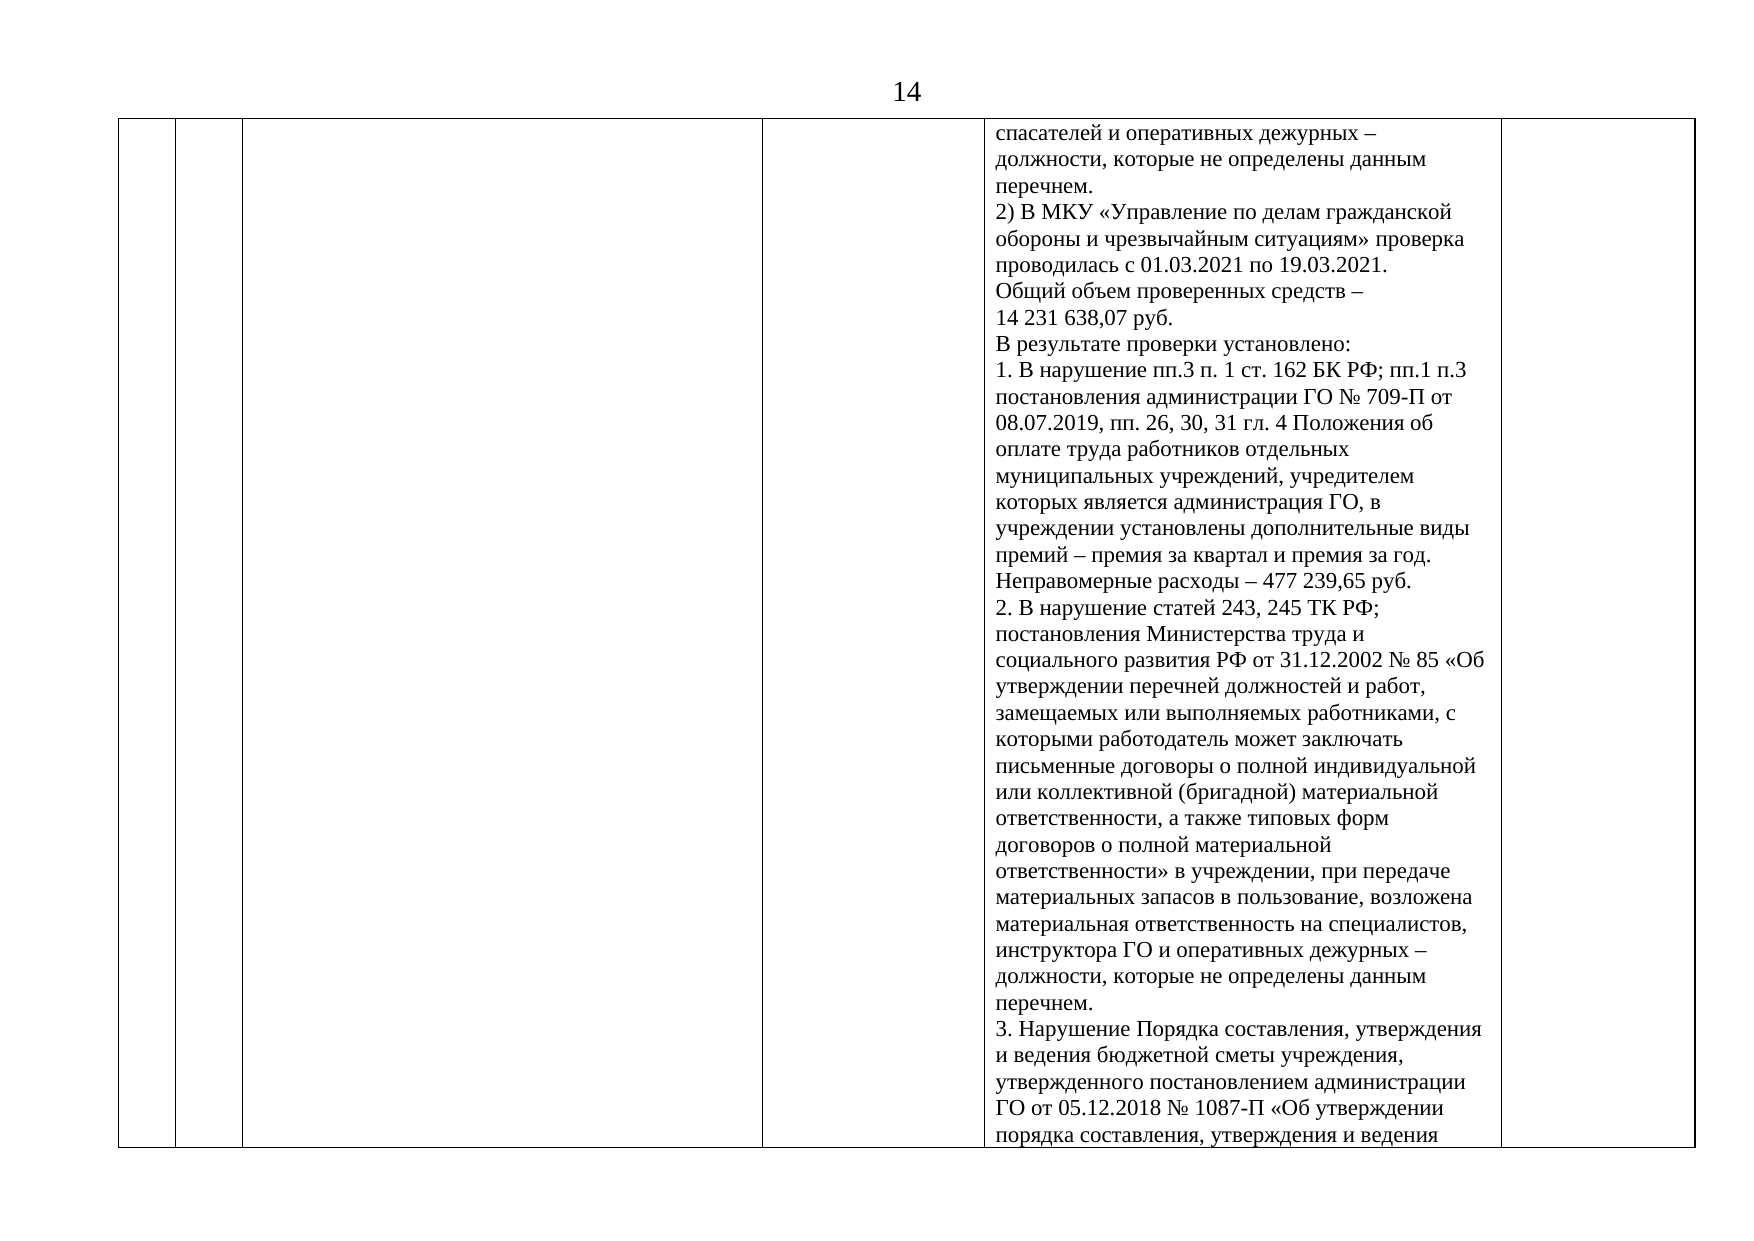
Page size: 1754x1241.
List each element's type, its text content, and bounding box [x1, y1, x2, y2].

table_cell [119, 119, 175, 1147]
table_cell спасателей и оперативных дежурных – должности, которые не определены данным перечнем. 2) В МКУ «Управление по делам гражданской обороны и чрезвычайным ситуациям» проверка проводилась с 01.03.2021 по 19.03.2021. Общий объем проверенных средств – 14 231 638,07 руб. В результате проверки установлено: 1. В нарушение пп.3 п. 1 ст. 162 БК РФ; пп.1 п.3 постановления администрации ГО № 709-П от 08.07.2019, пп. 26, 30, 31 гл. 4 Положения об оплате труда работников отдельных муниципальных учреждений, учредителем которых является администрация ГО, в учреждении установлены дополнительные виды премий – премия за квартал и премия за год. Неправомерные расходы – 477 239,65 руб. 2. В нарушение статей 243, 245 ТК РФ; постановления Министерства труда и социального развития РФ от 31.12.2002 № 85 «Об утверждении перечней должностей и работ, замещаемых или выполняемых работниками, с которыми работодатель может заключать письменные договоры о полной индивидуальной или коллективной (бригадной) материальной ответственности, а также типовых форм договоров о полной материальной ответственности» в учреждении, при передаче материальных запасов в пользование, возложена материальная ответственность на специалистов, инструктора ГО и оперативных дежурных – должности, которые не определены данным перечнем. 3. Нарушение Порядка составления, утверждения и ведения бюджетной сметы учреждения, утвержденного постановлением администрации ГО от 05.12.2018 № 1087-П «Об утверждении порядка составления, утверждения и ведения [985, 119, 1501, 1147]
table_cell [243, 119, 762, 1147]
table_cell [763, 119, 984, 1147]
table_cell [176, 119, 242, 1147]
table_cell [1502, 119, 1694, 1147]
